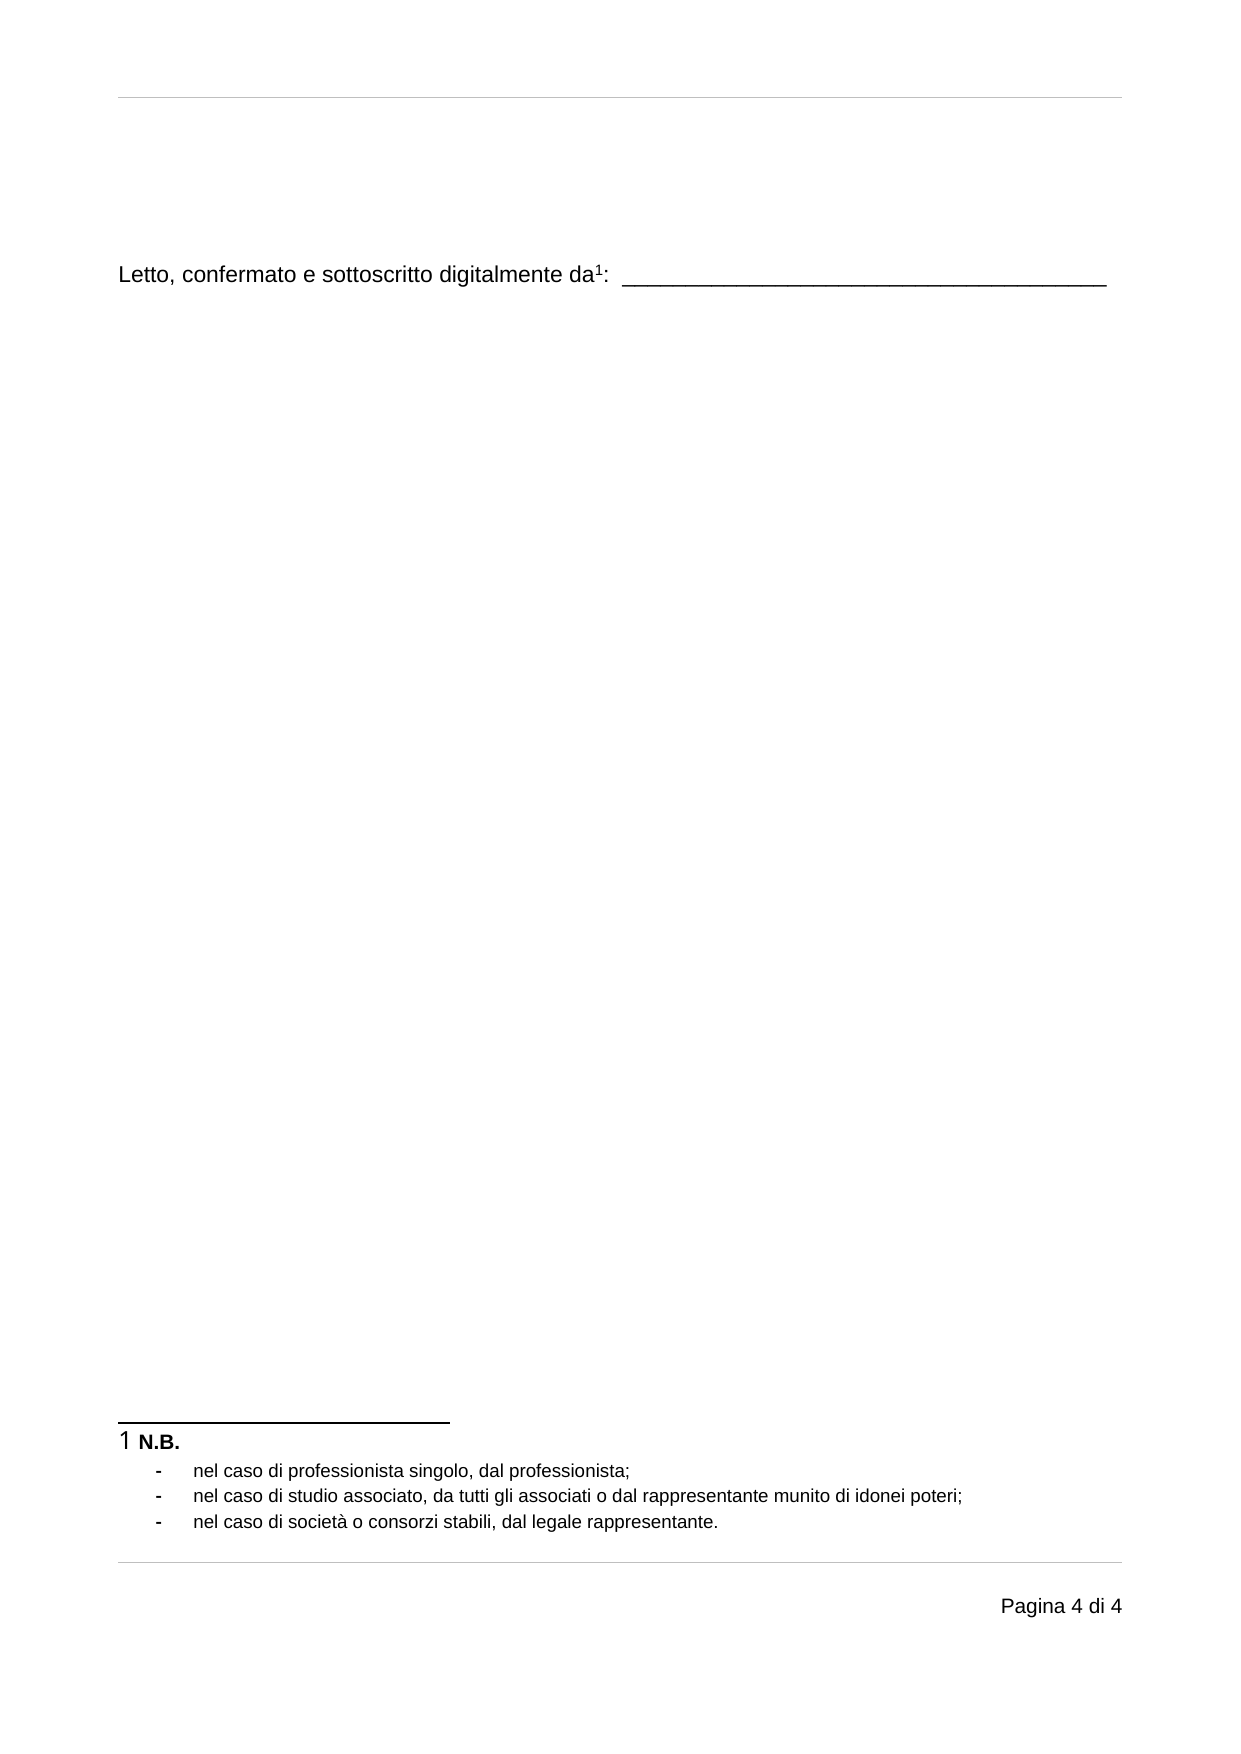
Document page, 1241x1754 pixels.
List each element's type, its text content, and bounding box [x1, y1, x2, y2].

text Letto, confermato e sottoscritto digitalmente da: ______________________________________ [118, 261, 1122, 287]
list nel caso di società o consorzi stabili, dal legale rappresentante. [156, 1508, 1122, 1533]
list nel caso di professionista singolo, dal professionista; [156, 1457, 1122, 1482]
list nel caso di studio associato, da tutti gli associati o dal rappresentante munito di idonei poteri; [156, 1482, 1122, 1508]
text N.B. [118, 1423, 1122, 1457]
